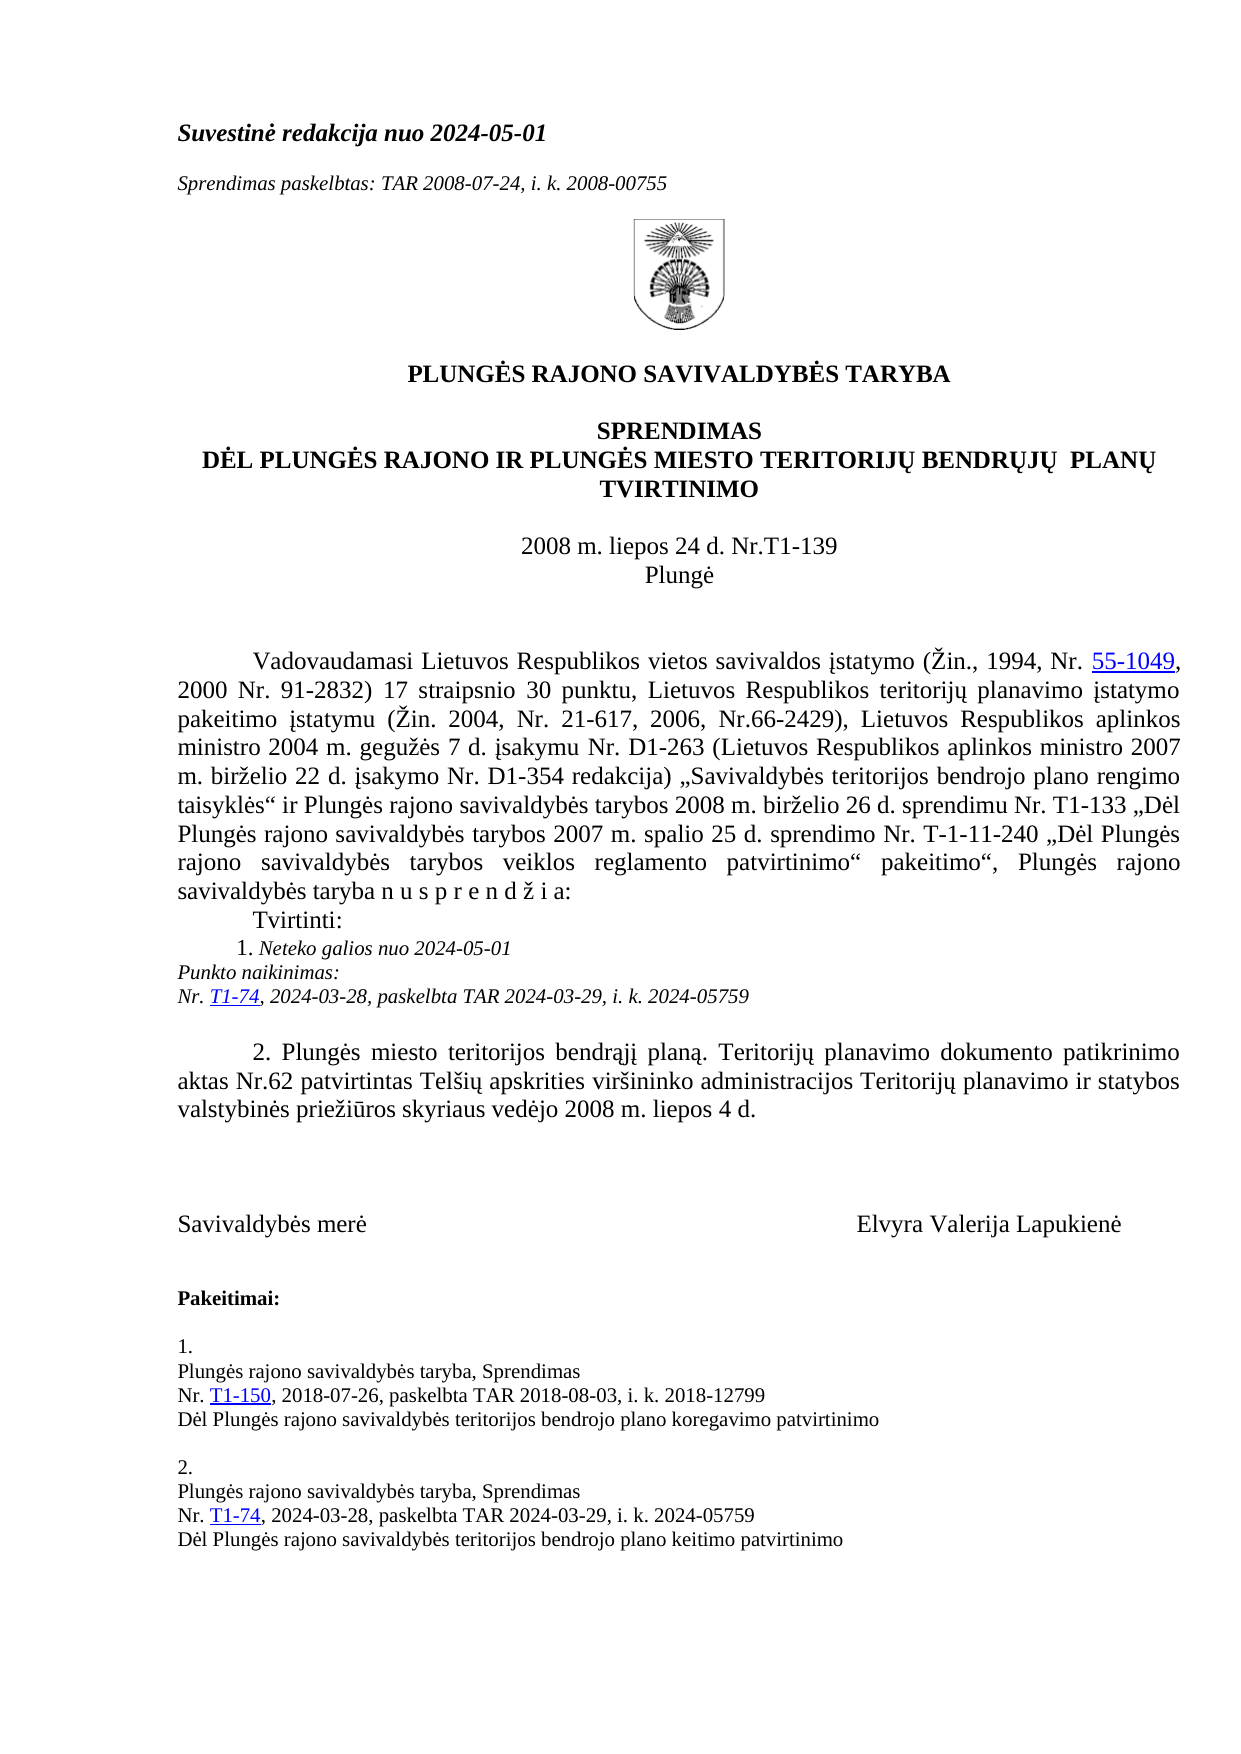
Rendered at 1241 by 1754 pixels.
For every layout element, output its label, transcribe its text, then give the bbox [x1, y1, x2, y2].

text 2. Plungės miesto teritorijos bendrąjį planą. Teritorijų planavimo dokumento patikrinimo aktas Nr.62 patvirtintas Telšių apskrities viršininko administracijos Teritorijų planavimo ir statybos valstybinės priežiūros skyriaus vedėjo 2008 m. liepos 4 d. [177, 1037, 1181, 1123]
text SPRENDIMAS [177, 416, 1181, 445]
text Nr. T1-150, 2018-07-26, paskelbta TAR 2018-08-03, i. k. 2018-12799 [177, 1383, 1181, 1407]
text Pakeitimai: [177, 1286, 1181, 1310]
text Vadovaudamasi Lietuvos Respublikos vietos savivaldos įstatymo (Žin., 1994, Nr. 55-1049, 2000 Nr. 91-2832) 17 straipsnio 30 punktu, Lietuvos Respublikos teritorijų planavimo įstatymo pakeitimo įstatymu (Žin. 2004, Nr. 21-617, 2006, Nr.66-2429), Lietuvos Respublikos aplinkos ministro 2004 m. gegužės 7 d. įsakymu Nr. D1-263 (Lietuvos Respublikos aplinkos ministro 2007 m. birželio 22 d. įsakymo Nr. D1-354 redakcija) „Savivaldybės teritorijos bendrojo plano rengimo taisyklės“ ir Plungės rajono savivaldybės tarybos 2008 m. birželio 26 d. sprendimu Nr. T1-133 „Dėl Plungės rajono savivaldybės tarybos 2007 m. spalio 25 d. sprendimo Nr. T-1-11-240 „Dėl Plungės rajono savivaldybės tarybos veiklos reglamento patvirtinimo“ pakeitimo“, Plungės rajono savivaldybės taryba n u s p r e n d ž i a: [177, 646, 1181, 905]
text Dėl Plungės rajono savivaldybės teritorijos bendrojo plano koregavimo patvirtinimo [177, 1407, 1181, 1431]
text Plungės rajono savivaldybės taryba, Sprendimas [177, 1358, 1181, 1383]
text Tvirtinti: [177, 905, 1181, 934]
text Suvestinė redakcija nuo 2024-05-01 [177, 118, 1181, 147]
text 1. [177, 1334, 1181, 1358]
text 2. [177, 1455, 1181, 1479]
text Nr. T1-74, 2024-03-28, paskelbta TAR 2024-03-29, i. k. 2024-05759 [177, 1503, 1181, 1527]
text PLUNGĖS RAJONO SAVIVALDYBĖS TARYBA [177, 359, 1181, 387]
text Plungės rajono savivaldybės taryba, Sprendimas [177, 1479, 1181, 1503]
text Nr. T1-74, 2024-03-28, paskelbta TAR 2024-03-29, i. k. 2024-05759 [177, 984, 1181, 1008]
text Savivaldybės merė Elvyra Valerija Lapukienė [177, 1209, 1181, 1238]
text DĖL PLUNGĖS RAJONO IR PLUNGĖS MIESTO TERITORIJŲ BENDRŲJŲ PLANŲ TVIRTINIMO [177, 445, 1181, 502]
text 2008 m. liepos 24 d. Nr.T1-139 [177, 531, 1181, 560]
text Punkto naikinimas: [177, 960, 1181, 984]
text 1. Neteko galios nuo 2024-05-01 [177, 934, 1181, 960]
text Dėl Plungės rajono savivaldybės teritorijos bendrojo plano keitimo patvirtinimo [177, 1527, 1181, 1551]
text Plungė [177, 560, 1181, 589]
text Sprendimas paskelbtas: TAR 2008-07-24, i. k. 2008-00755 [177, 171, 1181, 195]
